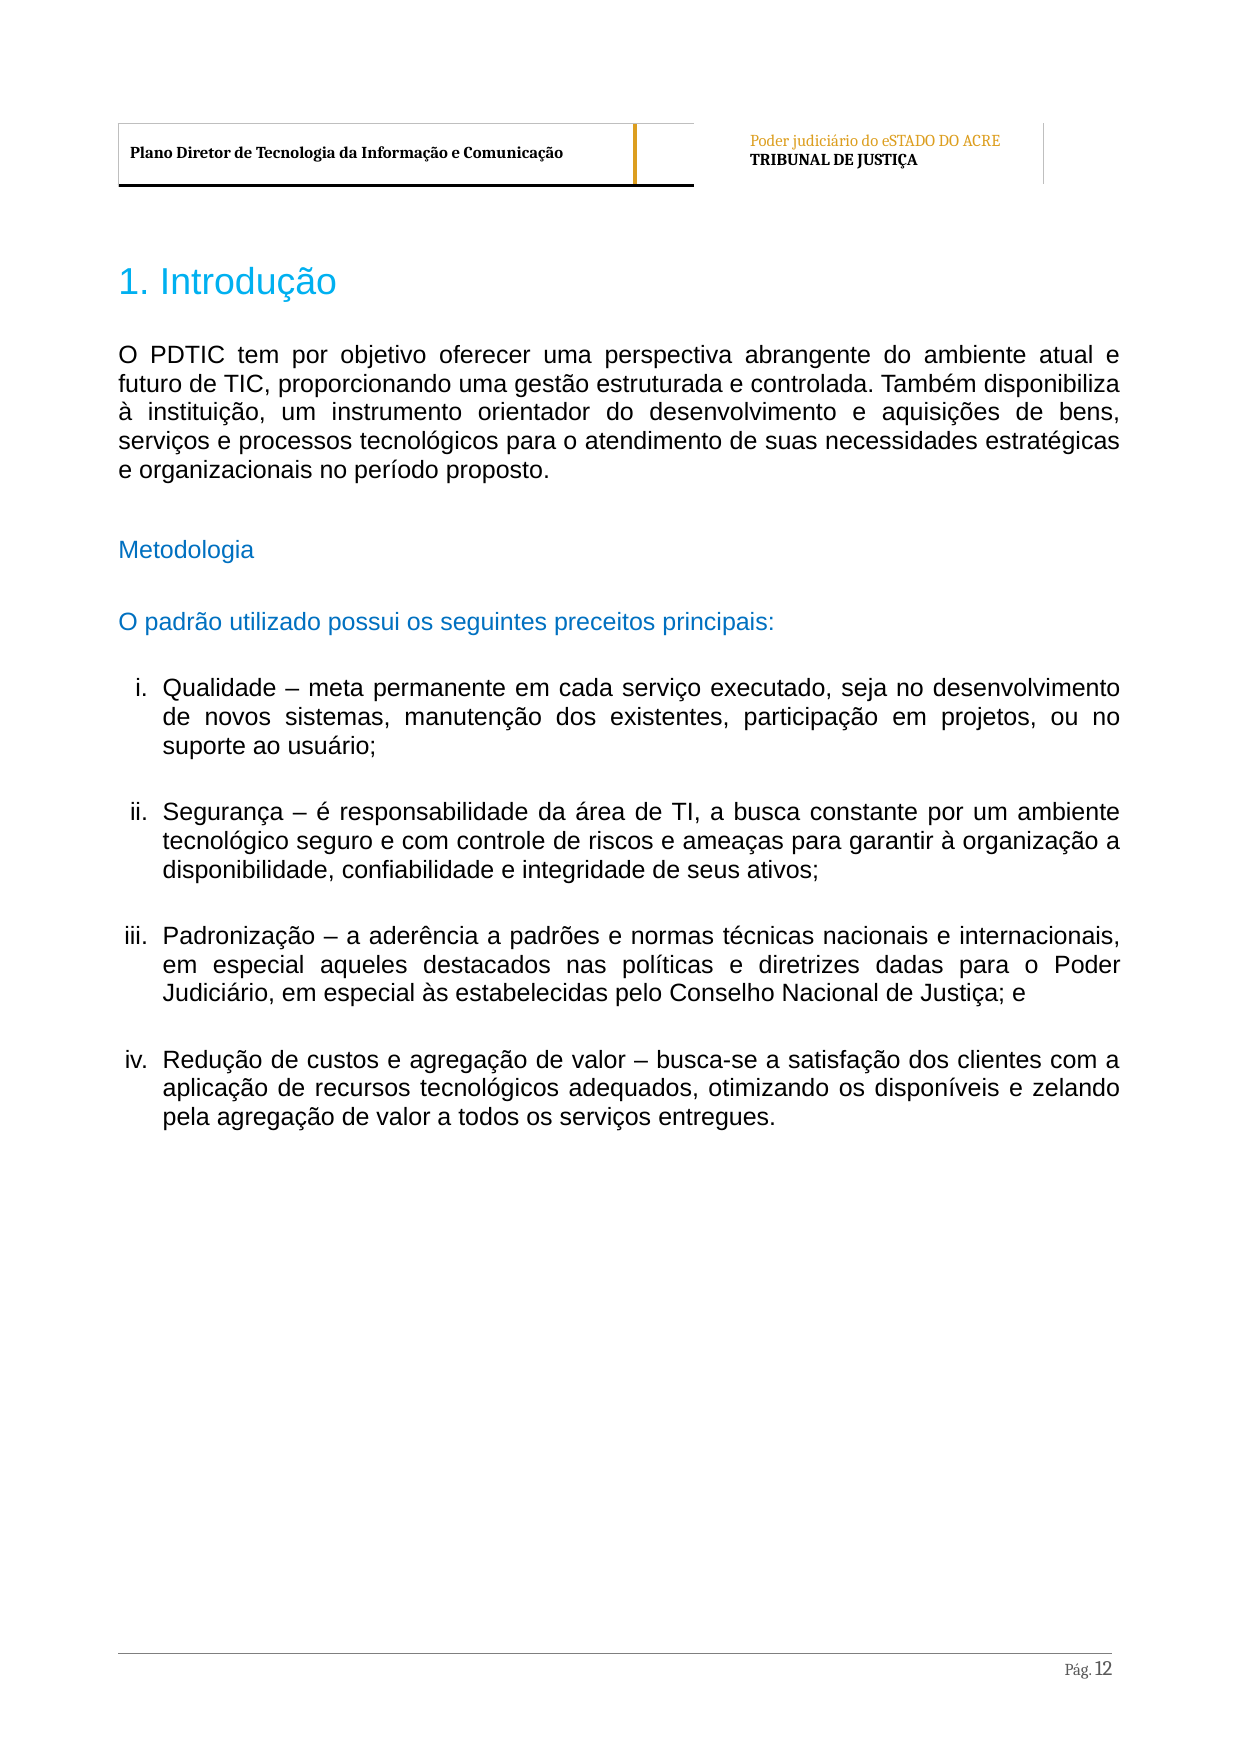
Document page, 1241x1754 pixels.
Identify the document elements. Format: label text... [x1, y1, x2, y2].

list Redução de custos e agregação de valor – busca-se a satisfação dos clientes com a aplicação de recursos tecnológicos adequados, otimizando os disponíveis e zelando pela agregação de valor a todos os serviços entregues. [148, 1045, 1122, 1131]
text O padrão utilizado possui os seguintes preceitos principais: [118, 607, 1122, 636]
list Segurança – é responsabilidade da área de TI, a busca constante por um ambiente tecnológico seguro e com controle de riscos e ameaças para garantir à organização a disponibilidade, confiabilidade e integridade de seus ativos; [148, 797, 1122, 883]
text Metodologia [118, 535, 1122, 564]
text 1. Introdução [118, 259, 1159, 302]
list Padronização – a aderência a padrões e normas técnicas nacionais e internacionais, em especial aqueles destacados nas políticas e diretrizes dadas para o Poder Judiciário, em especial às estabelecidas pelo Conselho Nacional de Justiça; e [148, 921, 1122, 1007]
list Qualidade – meta permanente em cada serviço executado, seja no desenvolvimento de novos sistemas, manutenção dos existentes, participação em projetos, ou no suporte ao usuário; [148, 673, 1122, 760]
text O PDTIC tem por objetivo oferecer uma perspectiva abrangente do ambiente atual e futuro de TIC, proporcionando uma gestão estruturada e controlada. Também disponibiliza à instituição, um instrumento orientador do desenvolvimento e aquisições de bens, serviços e processos tecnológicos para o atendimento de suas necessidades estratégicas e organizacionais no período proposto. [118, 340, 1122, 483]
